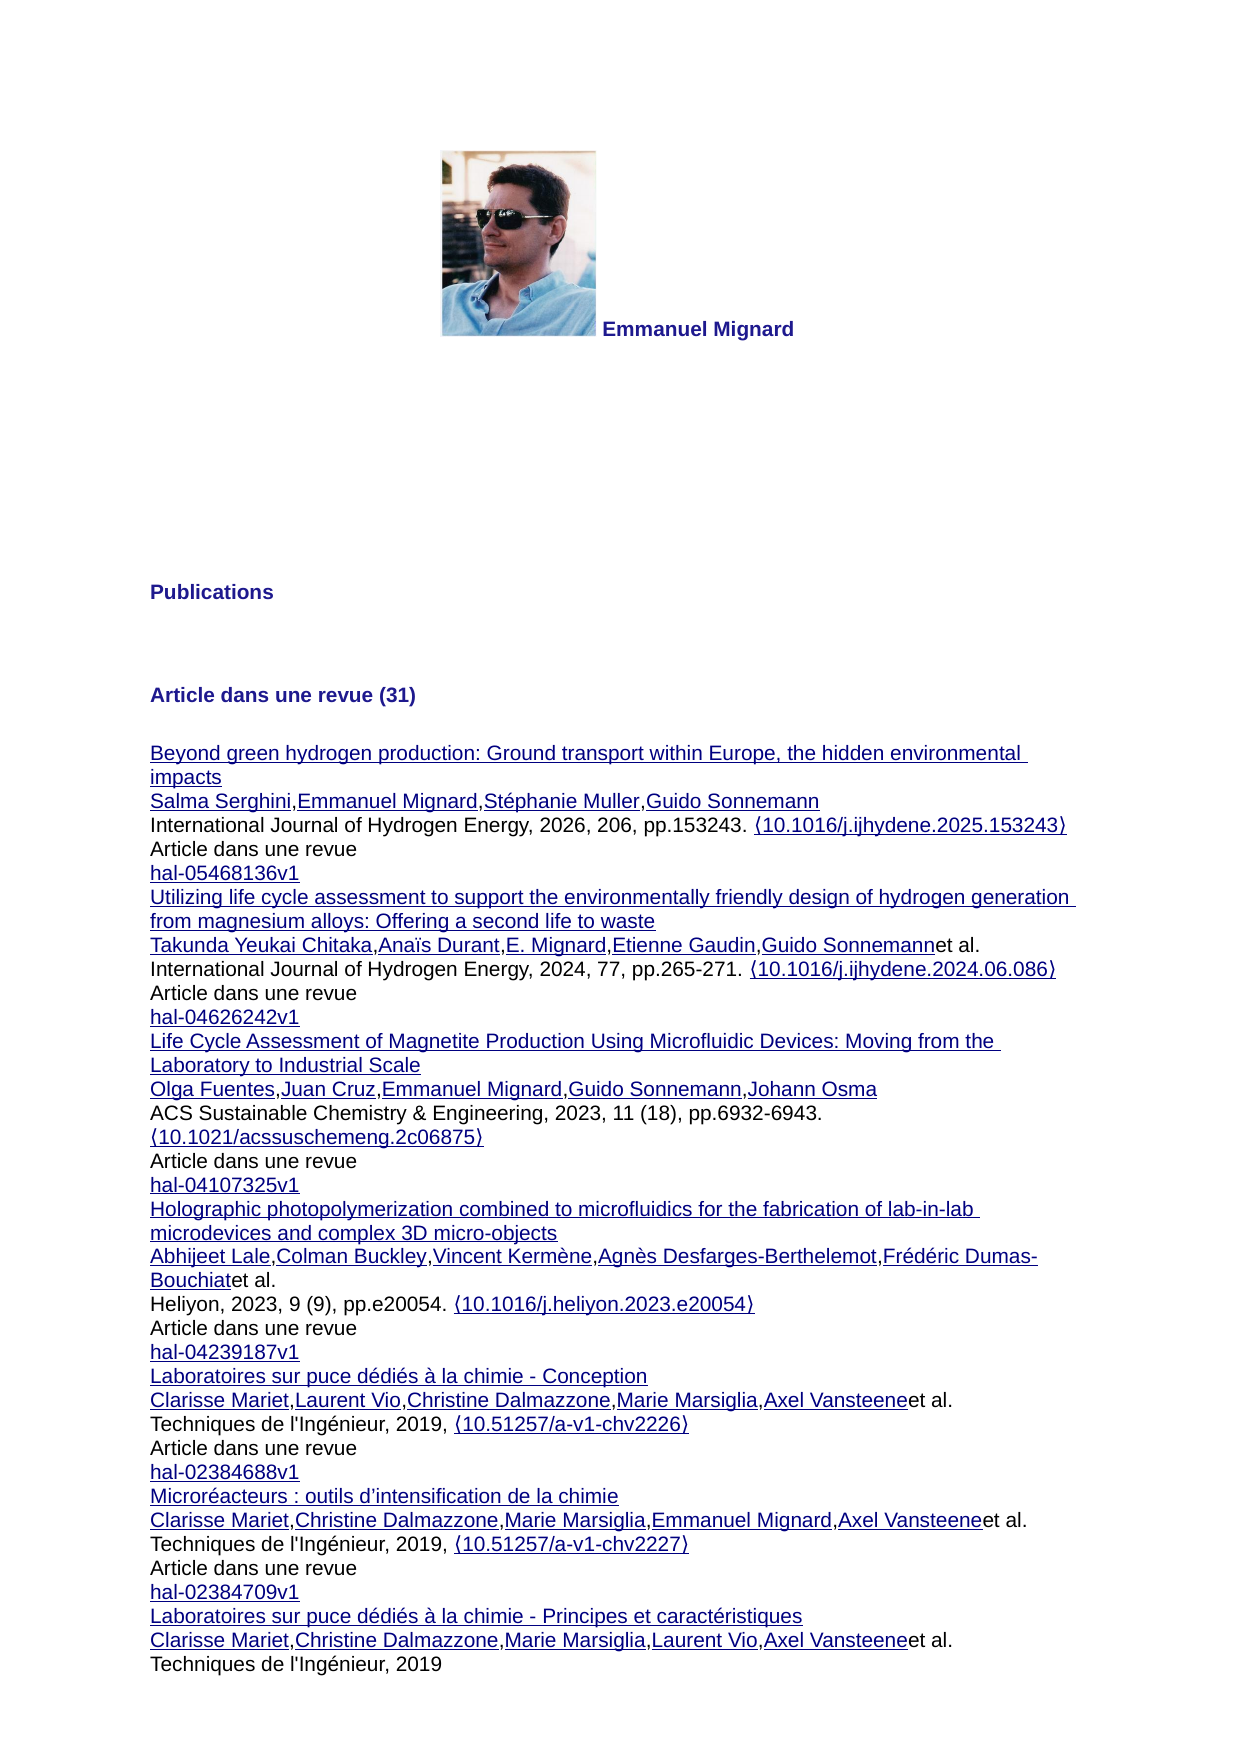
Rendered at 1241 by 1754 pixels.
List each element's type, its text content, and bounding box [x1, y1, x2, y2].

table_cell Microréacteurs : outils d’intensification de la chimie Clarisse Mariet,Christine Dalmazzone,Marie Marsiglia,Emmanuel Mignard,Axel Vansteeneet al. Techniques de l'Ingénieur, 2019, ⟨10.51257/a-v1-chv2227⟩ Article dans une revue hal-02384709v1 [150, 1484, 1090, 1604]
subtitle Emmanuel Mignard [150, 150, 1090, 341]
subtitle Article dans une revue (31) [150, 683, 1090, 707]
subtitle Publications [150, 580, 1090, 604]
table_cell Utilizing life cycle assessment to support the environmentally friendly design of hydrogen generation from magnesium alloys: Offering a second life to waste Takunda Yeukai Chitaka,Anaïs Durant,E. Mignard,Etienne Gaudin,Guido Sonnemannet al. International Journal of Hydrogen Energy, 2024, 77, pp.265-271. ⟨10.1016/j.ijhydene.2024.06.086⟩ Article dans une revue hal-04626242v1 [150, 885, 1090, 1029]
picture [440, 150, 597, 337]
table_cell Laboratoires sur puce dédiés à la chimie - Principes et caractéristiques Clarisse Mariet,Christine Dalmazzone,Marie Marsiglia,Laurent Vio,Axel Vansteeneet al. Techniques de l'Ingénieur, 2019 [150, 1604, 1090, 1676]
table_cell Laboratoires sur puce dédiés à la chimie - Conception Clarisse Mariet,Laurent Vio,Christine Dalmazzone,Marie Marsiglia,Axel Vansteeneet al. Techniques de l'Ingénieur, 2019, ⟨10.51257/a-v1-chv2226⟩ Article dans une revue hal-02384688v1 [150, 1364, 1090, 1484]
table_cell Holographic photopolymerization combined to microfluidics for the fabrication of lab-in-lab microdevices and complex 3D micro-objects Abhijeet Lale,Colman Buckley,Vincent Kermène,Agnès Desfarges-Berthelemot,Frédéric Dumas-Bouchiatet al. Heliyon, 2023, 9 (9), pp.e20054. ⟨10.1016/j.heliyon.2023.e20054⟩ Article dans une revue hal-04239187v1 [150, 1196, 1090, 1364]
table_cell Life Cycle Assessment of Magnetite Production Using Microfluidic Devices: Moving from the Laboratory to Industrial Scale Olga Fuentes,Juan Cruz,Emmanuel Mignard,Guido Sonnemann,Johann Osma ACS Sustainable Chemistry & Engineering, 2023, 11 (18), pp.6932-6943. ⟨10.1021/acssuschemeng.2c06875⟩ Article dans une revue hal-04107325v1 [150, 1029, 1090, 1196]
table_header Beyond green hydrogen production: Ground transport within Europe, the hidden environmental impacts Salma Serghini,Emmanuel Mignard,Stéphanie Muller,Guido Sonnemann International Journal of Hydrogen Energy, 2026, 206, pp.153243. ⟨10.1016/j.ijhydene.2025.153243⟩ Article dans une revue hal-05468136v1 [150, 741, 1090, 885]
